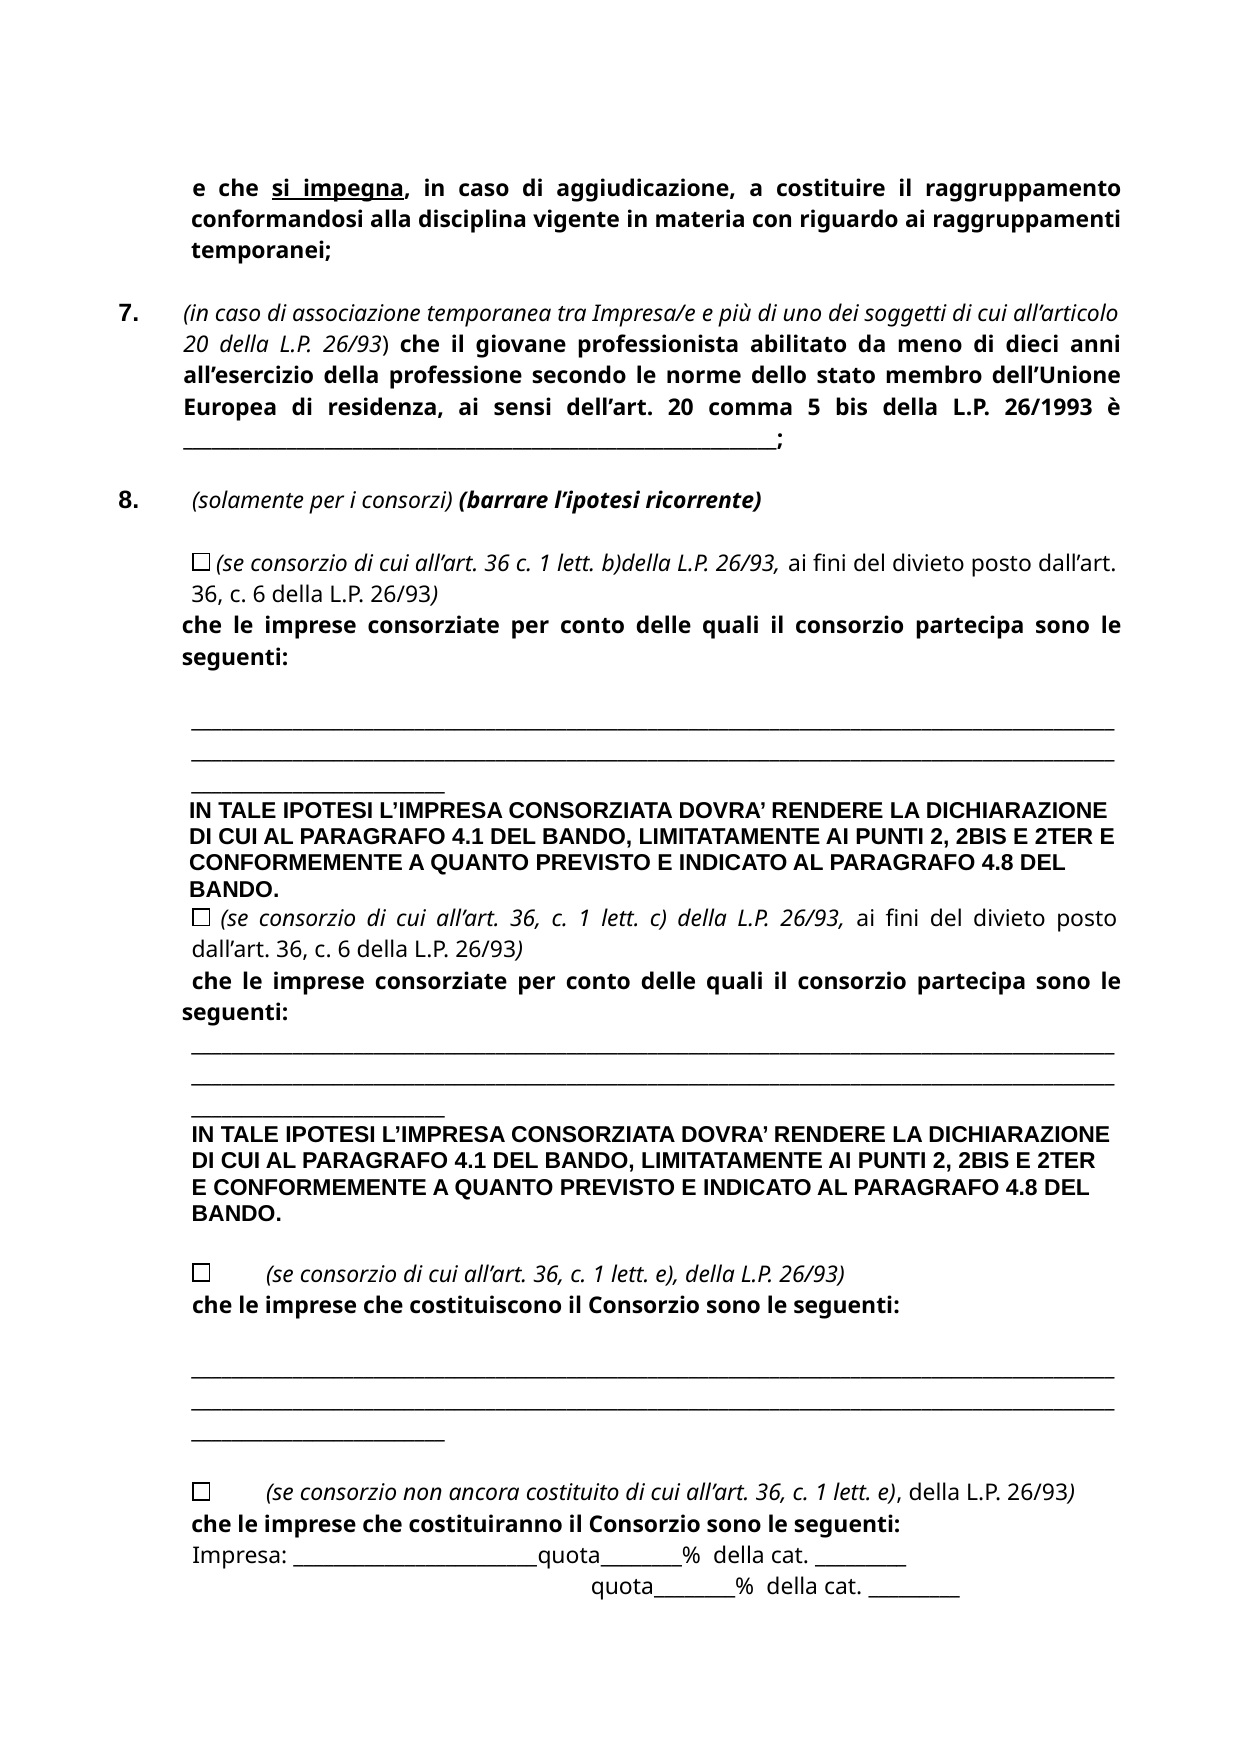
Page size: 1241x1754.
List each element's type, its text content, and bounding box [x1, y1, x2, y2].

text _______________________________________________________________________________________________________________________________________________________________________________________________________________ [191, 1027, 1117, 1121]
text IN TALE IPOTESI L’IMPRESA CONSORZIATA DOVRA’ RENDERE LA DICHIARAZIONE DI CUI AL PARAGRAFO 4.1 DEL BANDO, LIMITATAMENTE AI PUNTI 2, 2BIS E 2TER E CONFORMEMENTE A QUANTO PREVISTO E INDICATO AL PARAGRAFO 4.8 DEL BANDO. [189, 797, 1116, 902]
text e che si impegna, in caso di aggiudicazione, a costituire il raggruppamento conformandosi alla disciplina vigente in materia con riguardo ai raggruppamenti temporanei; [191, 172, 1122, 265]
list (solamente per i consorzi) (barrare l’ipotesi ricorrente) [118, 484, 1122, 515]
text (se consorzio di cui all’art. 36, c. 1 lett. e), della L.P. 26/93) [191, 1257, 1117, 1289]
text quota________% della cat. _________ [591, 1570, 1167, 1601]
text che le imprese che costituiranno il Consorzio sono le seguenti: [118, 1507, 1117, 1539]
text IN TALE IPOTESI L’IMPRESA CONSORZIATA DOVRA’ RENDERE LA DICHIARAZIONE DI CUI AL PARAGRAFO 4.1 DEL BANDO, LIMITATAMENTE AI PUNTI 2, 2BIS E 2TER E CONFORMEMENTE A QUANTO PREVISTO E INDICATO AL PARAGRAFO 4.8 DEL BANDO. [191, 1121, 1117, 1226]
list (in caso di associazione temporanea tra Impresa/e e più di uno dei soggetti di cui all’articolo 20 della L.P. 26/93) che il giovane professionista abilitato da meno di dieci anni all’esercizio della professione secondo le norme dello stato membro dell’Unione Europea di residenza, ai sensi dell’art. 20 comma 5 bis della L.P. 26/1993 è _______________________________________________________________; [118, 297, 1122, 453]
text _______________________________________________________________________________________________________________________________________________________________________________________________________________ [117, 1320, 1117, 1445]
text _______________________________________________________________________________________________________________________________________________________________________________________________________________ [191, 672, 1117, 797]
text (se consorzio di cui all’art. 36, c. 1 lett. c) della L.P. 26/93, ai fini del divieto posto dall’art. 36, c. 6 della L.P. 26/93) [191, 902, 1117, 964]
text che le imprese consorziate per conto delle quali il consorzio partecipa sono le seguenti: [182, 964, 1122, 1027]
text Impresa: ________________________quota________% della cat. _________ [191, 1539, 1167, 1570]
text (se consorzio di cui all’art. 36 c. 1 lett. b)della L.P. 26/93, ai fini del divieto posto dall’art. 36, c. 6 della L.P. 26/93) [191, 547, 1117, 609]
text (se consorzio non ancora costituito di cui all’art. 36, c. 1 lett. e), della L.P. 26/93) [191, 1476, 1117, 1507]
text che le imprese che costituiscono il Consorzio sono le seguenti: [118, 1289, 1117, 1320]
text che le imprese consorziate per conto delle quali il consorzio partecipa sono le seguenti: [182, 609, 1122, 672]
